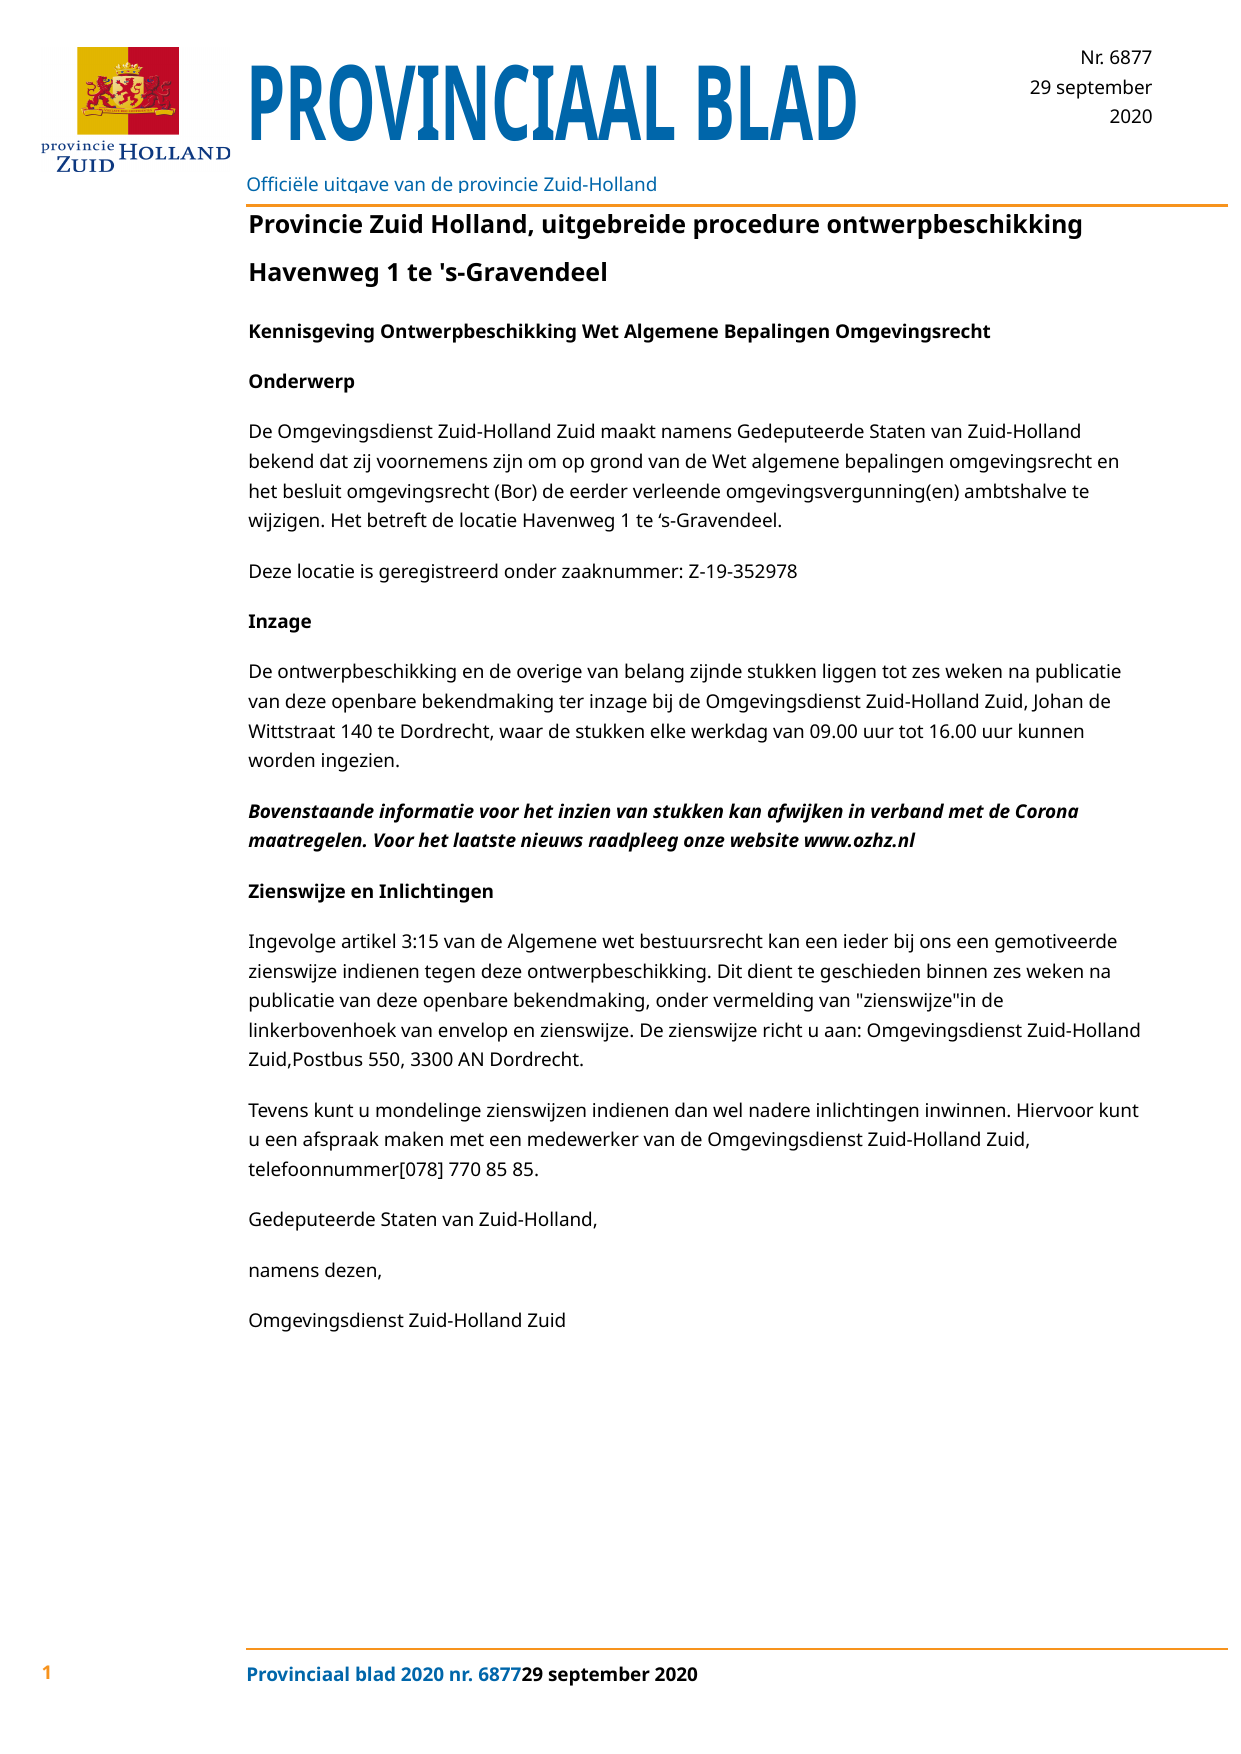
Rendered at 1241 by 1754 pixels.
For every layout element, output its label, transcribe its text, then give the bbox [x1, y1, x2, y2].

text Provincie Zuid Holland, uitgebreide procedure ontwerpbeschikking Havenweg 1 te 's-Gravendeel [248, 207, 1152, 288]
text Onderwerp [248, 368, 1152, 394]
text Omgevingsdienst Zuid-Holland Zuid [248, 1307, 1152, 1333]
text Tevens kunt u mondelinge zienswijzen indienen dan wel nadere inlichtingen inwinnen. Hiervoor kunt u een afspraak maken met een medewerker van de Omgevingsdienst Zuid-Holland Zuid, telefoonnummer[078] 770 85 85. [248, 1097, 1152, 1182]
picture [41, 47, 231, 172]
text Gedeputeerde Staten van Zuid-Holland, [248, 1207, 1152, 1232]
text De Omgevingsdienst Zuid-Holland Zuid maakt namens Gedeputeerde Staten van Zuid-Holland bekend dat zij voornemens zijn om op grond van de Wet algemene bepalingen omgevingsrecht en het besluit omgevingsrecht (Bor) de eerder verleende omgevingsvergunning(en) ambtshalve te wijzigen. Het betreft de locatie Havenweg 1 te ‘s-Gravendeel. [248, 419, 1152, 533]
text Bovenstaande informatie voor het inzien van stukken kan afwijken in verband met de Corona maatregelen. Voor het laatste nieuws raadpleeg onze website www.ozhz.nl [248, 798, 1152, 853]
text Zienswijze en Inlichtingen [248, 878, 1152, 904]
text De ontwerpbeschikking en de overige van belang zijnde stukken liggen tot zes weken na publicatie van deze openbare bekendmaking ter inzage bij de Omgevingsdienst Zuid-Holland Zuid, Johan de Wittstraat 140 te Dordrecht, waar de stukken elke werkdag van 09.00 uur tot 16.00 uur kunnen worden ingezien. [248, 659, 1152, 773]
text Kennisgeving Ontwerpbeschikking Wet Algemene Bepalingen Omgevingsrecht [248, 318, 1152, 344]
text Inzage [248, 608, 1152, 634]
text Ingevolge artikel 3:15 van de Algemene wet bestuursrecht kan een ieder bij ons een gemotiveerde zienswijze indienen tegen deze ontwerpbeschikking. Dit dient te geschieden binnen zes weken na publicatie van deze openbare bekendmaking, onder vermelding van "zienswijze"in de linkerbovenhoek van envelop en zienswijze. De zienswijze richt u aan: Omgevingsdienst Zuid-Holland Zuid,Postbus 550, 3300 AN Dordrecht. [248, 928, 1152, 1072]
text Deze locatie is geregistreerd onder zaaknummer: Z-19-352978 [248, 558, 1152, 584]
text namens dezen, [248, 1257, 1152, 1283]
